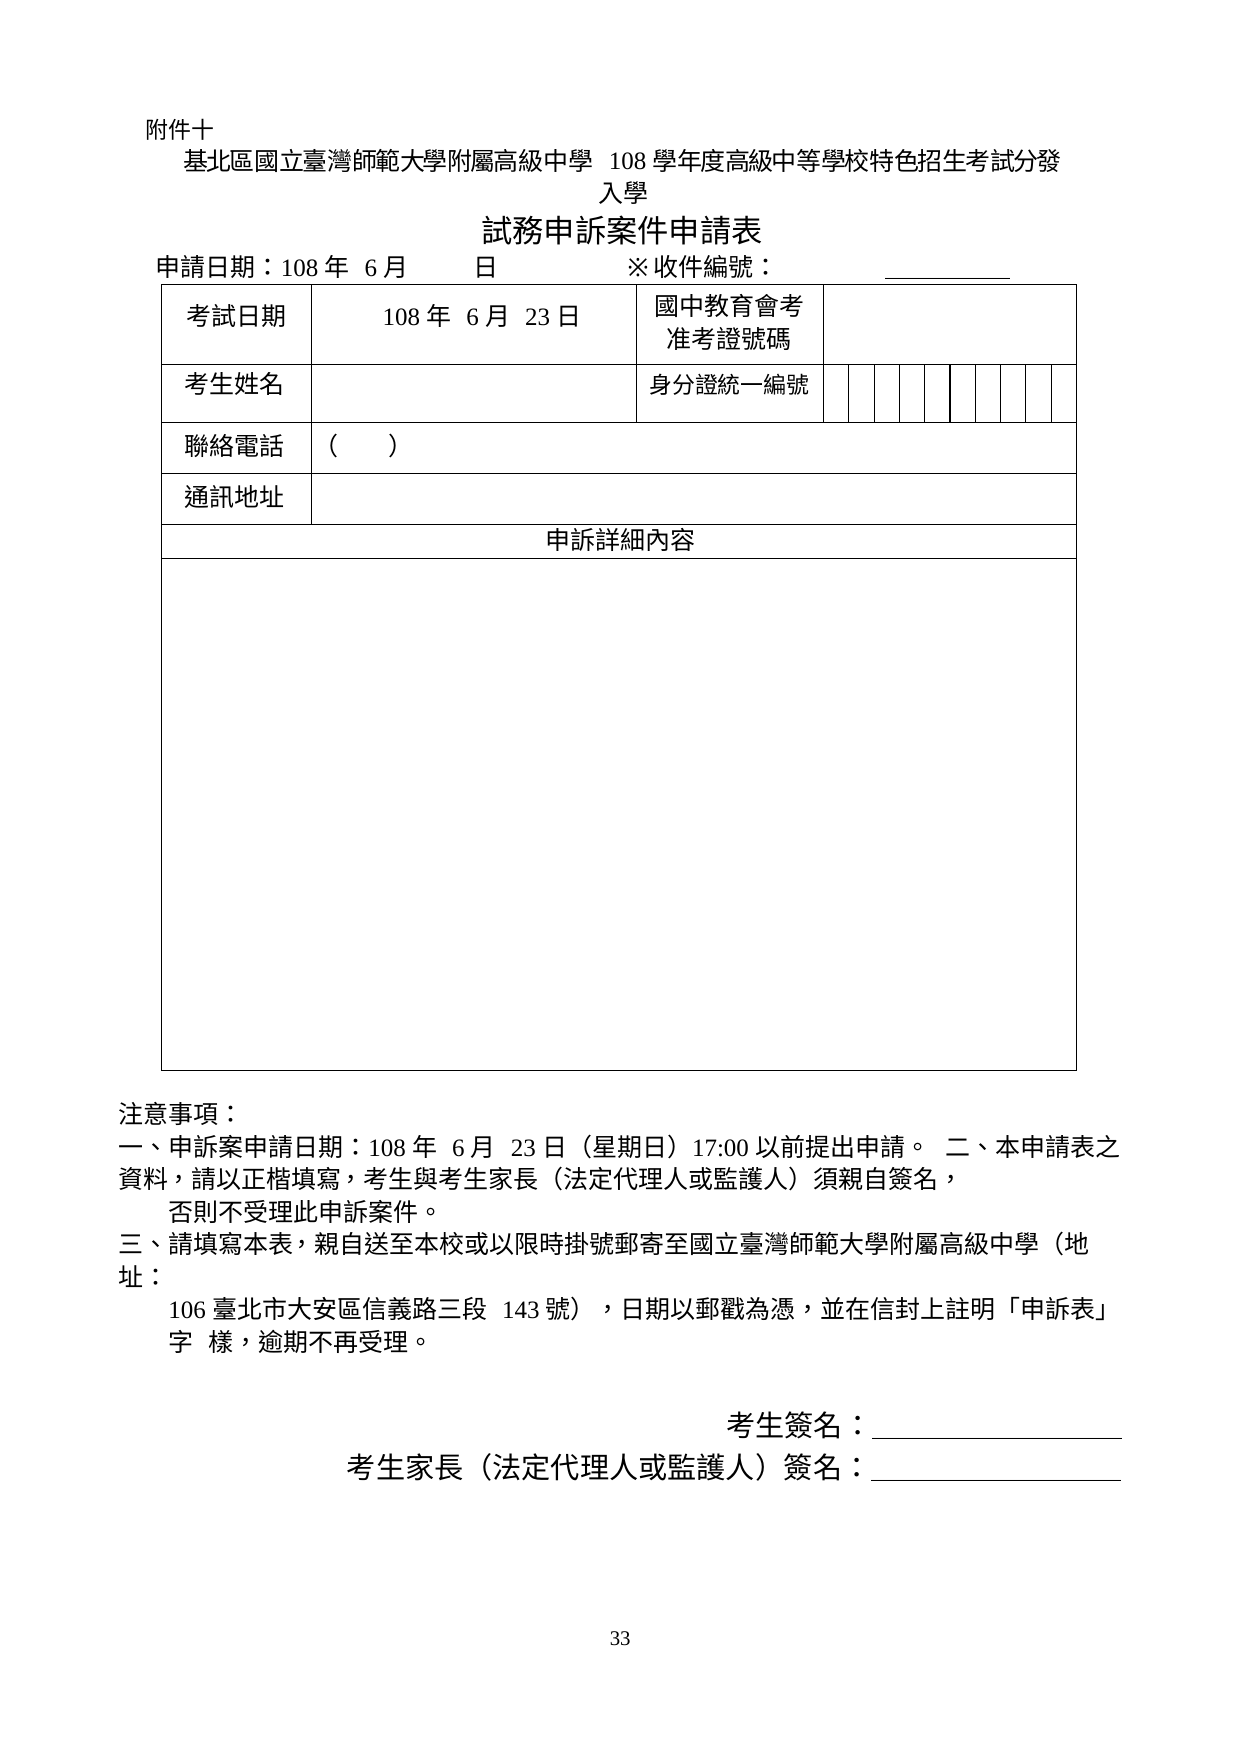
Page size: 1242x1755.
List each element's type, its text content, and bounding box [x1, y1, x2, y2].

table_cell [312, 474, 1076, 524]
text 注意事項： [118, 1097, 1137, 1128]
table_cell [951, 365, 975, 422]
text 三、請填寫本表，親自送至本校或以限時掛號郵寄至國立臺灣師範大學附屬高級中學（地址： [118, 1226, 1137, 1291]
table_cell [900, 365, 924, 422]
text 106 臺北市大安區信義路三段 143 號），日期以郵戳為憑，並在信封上註明「申訴表」字 樣，逾期不再受理。 [168, 1293, 1132, 1358]
text 申請日期：108 年 6 月 日 ※收件編號： ＿＿＿＿＿ [156, 247, 1137, 281]
text 一、申訴案申請日期：108 年 6 月 23 日（星期日）17:00 以前提出申請。 二、本申請表之資料，請以正楷填寫，考生與考生家長（法定代理人或監護人）須親自簽名， [118, 1130, 1131, 1195]
text 考生簽名：＿＿＿＿＿＿＿＿＿＿ [726, 1406, 1137, 1445]
table_cell [162, 559, 1076, 1070]
table_cell [824, 365, 848, 422]
text 否則不受理此申訴案件。 [168, 1195, 1137, 1226]
table_cell 身分證統一編號 [637, 365, 823, 422]
table_cell 通訊地址 [162, 474, 311, 524]
text 附件十 [145, 108, 1137, 142]
table_header 108 年 6 月 23 日 [312, 285, 636, 364]
table_cell [849, 365, 874, 422]
table_header [824, 285, 1076, 364]
table_cell [976, 365, 1000, 422]
table_cell （ ） [312, 423, 1076, 473]
table_cell 申訴詳細內容 [162, 525, 1076, 558]
table_cell [1001, 365, 1025, 422]
table_cell [1026, 365, 1051, 422]
table_cell 聯絡電話 [162, 423, 311, 473]
table_cell [1052, 365, 1076, 422]
table_header 考試日期 [162, 285, 311, 364]
text 基北區國立臺灣師範大學附屬高級中學 108 學年度高級中等學校特色招生考試分發入學 [179, 142, 1067, 208]
table_cell [925, 365, 949, 422]
table_header 國中教育會考 准考證號碼 [637, 285, 823, 364]
table_cell 考生姓名 [162, 365, 311, 422]
text 考生家長（法定代理人或監護人）簽名：＿＿＿＿＿＿＿＿＿＿ [347, 1445, 1137, 1483]
text 試務申訴案件申請表 [475, 208, 768, 247]
table_cell [875, 365, 899, 422]
table_cell [312, 365, 636, 422]
